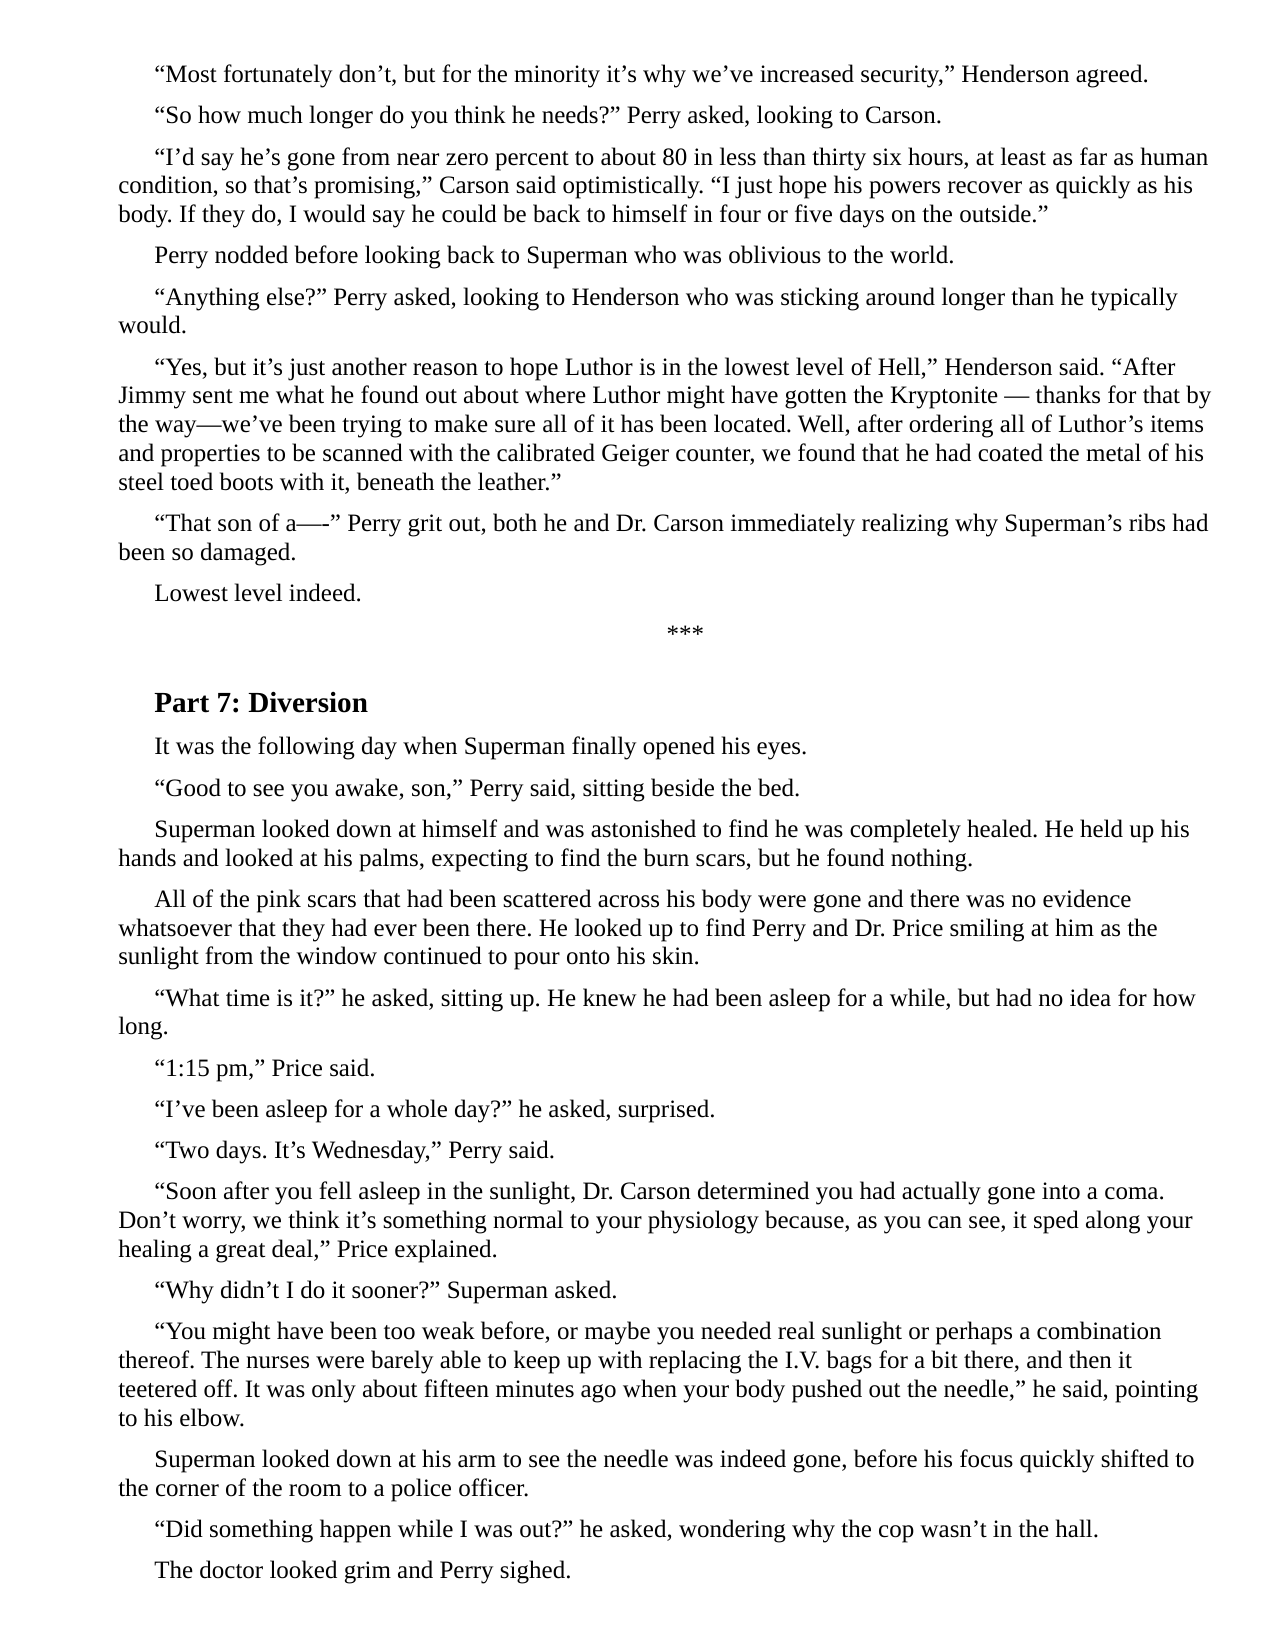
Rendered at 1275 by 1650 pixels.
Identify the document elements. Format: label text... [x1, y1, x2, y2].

text It was the following day when Superman finally opened his eyes. [118, 731, 1216, 760]
text Superman looked down at his arm to see the needle was indeed gone, before his focus quickly shifted to the corner of the room to a police officer. [118, 1444, 1216, 1501]
text “I’d say he’s gone from near zero percent to about 80 in less than thirty six hours, at least as far as human condition, so that’s promising,” Carson said optimistically. “I just hope his powers recover as quickly as his body. If they do, I would say he could be back to himself in four or five days on the outside.” [118, 142, 1216, 228]
text The doctor looked grim and Perry sighed. [118, 1555, 1216, 1584]
text “You might have been too weak before, or maybe you needed real sunlight or perhaps a combination thereof. The nurses were barely able to keep up with replacing the I.V. bags for a bit there, and then it teetered off. It was only about fifteen minutes ago when your body pushed out the needle,” he said, pointing to his elbow. [118, 1316, 1216, 1431]
text “That son of a—-” Perry grit out, both he and Dr. Carson immediately realizing why Superman’s ribs had been so damaged. [118, 508, 1216, 565]
text *** [118, 619, 1216, 648]
text “Why didn’t I do it sooner?” Superman asked. [118, 1275, 1216, 1304]
text “Good to see you awake, son,” Perry said, sitting beside the bed. [118, 773, 1216, 801]
text “What time is it?” he asked, sitting up. He knew he had been asleep for a while, but had no idea for how long. [118, 983, 1216, 1040]
text Superman looked down at himself and was astonished to find he was completely healed. He held up his hands and looked at his palms, expecting to find the burn scars, but he found nothing. [118, 814, 1216, 871]
subtitle Part 7: Diversion [118, 685, 1216, 719]
text All of the pink scars that had been scattered across his body were gone and there was no evidence whatsoever that they had ever been there. He looked up to find Perry and Dr. Price smiling at him as the sunlight from the window continued to pour onto his skin. [118, 884, 1216, 970]
text “1:15 pm,” Price said. [118, 1053, 1216, 1081]
text Lowest level indeed. [118, 578, 1216, 607]
text “Did something happen while I was out?” he asked, wondering why the cop wasn’t in the hall. [118, 1514, 1216, 1543]
text “I’ve been asleep for a whole day?” he asked, surprised. [118, 1094, 1216, 1123]
text Perry nodded before looking back to Superman who was oblivious to the world. [118, 240, 1216, 269]
text “So how much longer do you think he needs?” Perry asked, looking to Carson. [118, 100, 1216, 129]
text “Yes, but it’s just another reason to hope Luthor is in the lowest level of Hell,” Henderson said. “After Jimmy sent me what he found out about where Luthor might have gotten the Kryptonite — thanks for that by the way—we’ve been trying to make sure all of it has been located. Well, after ordering all of Luthor’s items and properties to be scanned with the calibrated Geiger counter, we found that he had coated the metal of his steel toed boots with it, beneath the leather.” [118, 352, 1216, 495]
text “Anything else?” Perry asked, looking to Henderson who was sticking around longer than he typically would. [118, 282, 1216, 339]
text “Two days. It’s Wednesday,” Perry said. [118, 1135, 1216, 1164]
text “Soon after you fell asleep in the sunlight, Dr. Carson determined you had actually gone into a coma. Don’t worry, we think it’s something normal to your physiology because, as you can see, it sped along your healing a great deal,” Price explained. [118, 1176, 1216, 1263]
text “Most fortunately don’t, but for the minority it’s why we’ve increased security,” Henderson agreed. [118, 59, 1216, 88]
